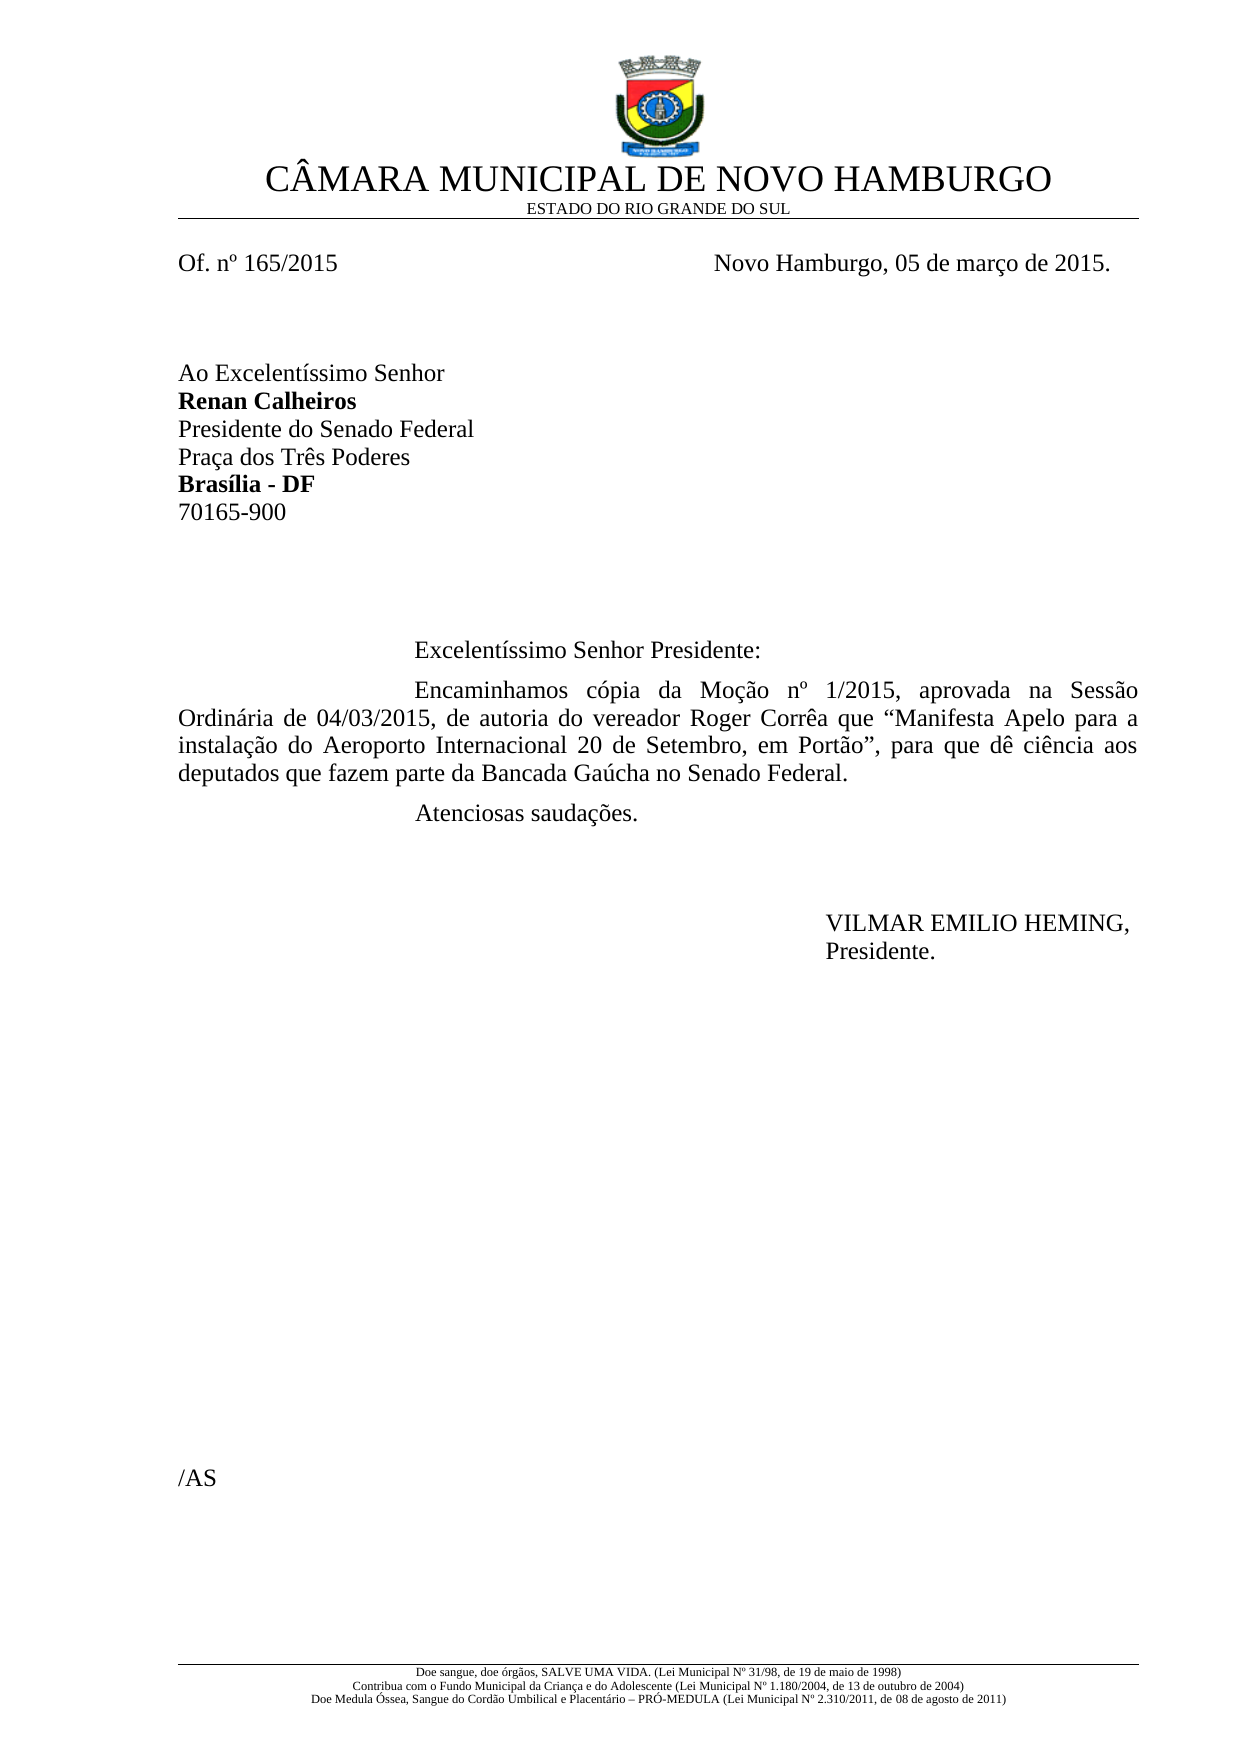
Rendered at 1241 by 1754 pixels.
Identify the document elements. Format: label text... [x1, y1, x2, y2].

picture [608, 47, 709, 163]
text Ao Excelentíssimo Senhor [178, 359, 1139, 387]
text Presidente do Senado Federal [178, 415, 1139, 443]
text Brasília - DF [178, 470, 1139, 498]
text Of. nº 165/2015 Novo Hamburgo, 05 de março de 2015. [178, 249, 1139, 276]
text Excelentíssimo Senhor Presidente: [178, 637, 1139, 664]
text 70165-900 [178, 498, 1139, 526]
text /AS [178, 1464, 1139, 1491]
text Encaminhamos cópia da Moção nº 1/2015, aprovada na Sessão Ordinária de 04/03/2015, de autoria do vereador Roger Corrêa que “Manifesta Apelo para a instalação do Aeroporto Internacional 20 de Setembro, em Portão”, para que dê ciência aos deputados que fazem parte da Bancada Gaúcha no Senado Federal. [178, 676, 1139, 787]
text VILMAR EMILIO HEMING, [825, 909, 1139, 937]
text Atenciosas saudações. [415, 799, 1139, 826]
text Praça dos Três Poderes [178, 443, 1139, 470]
text Presidente. [825, 937, 1139, 965]
text Renan Calheiros [178, 387, 1139, 415]
